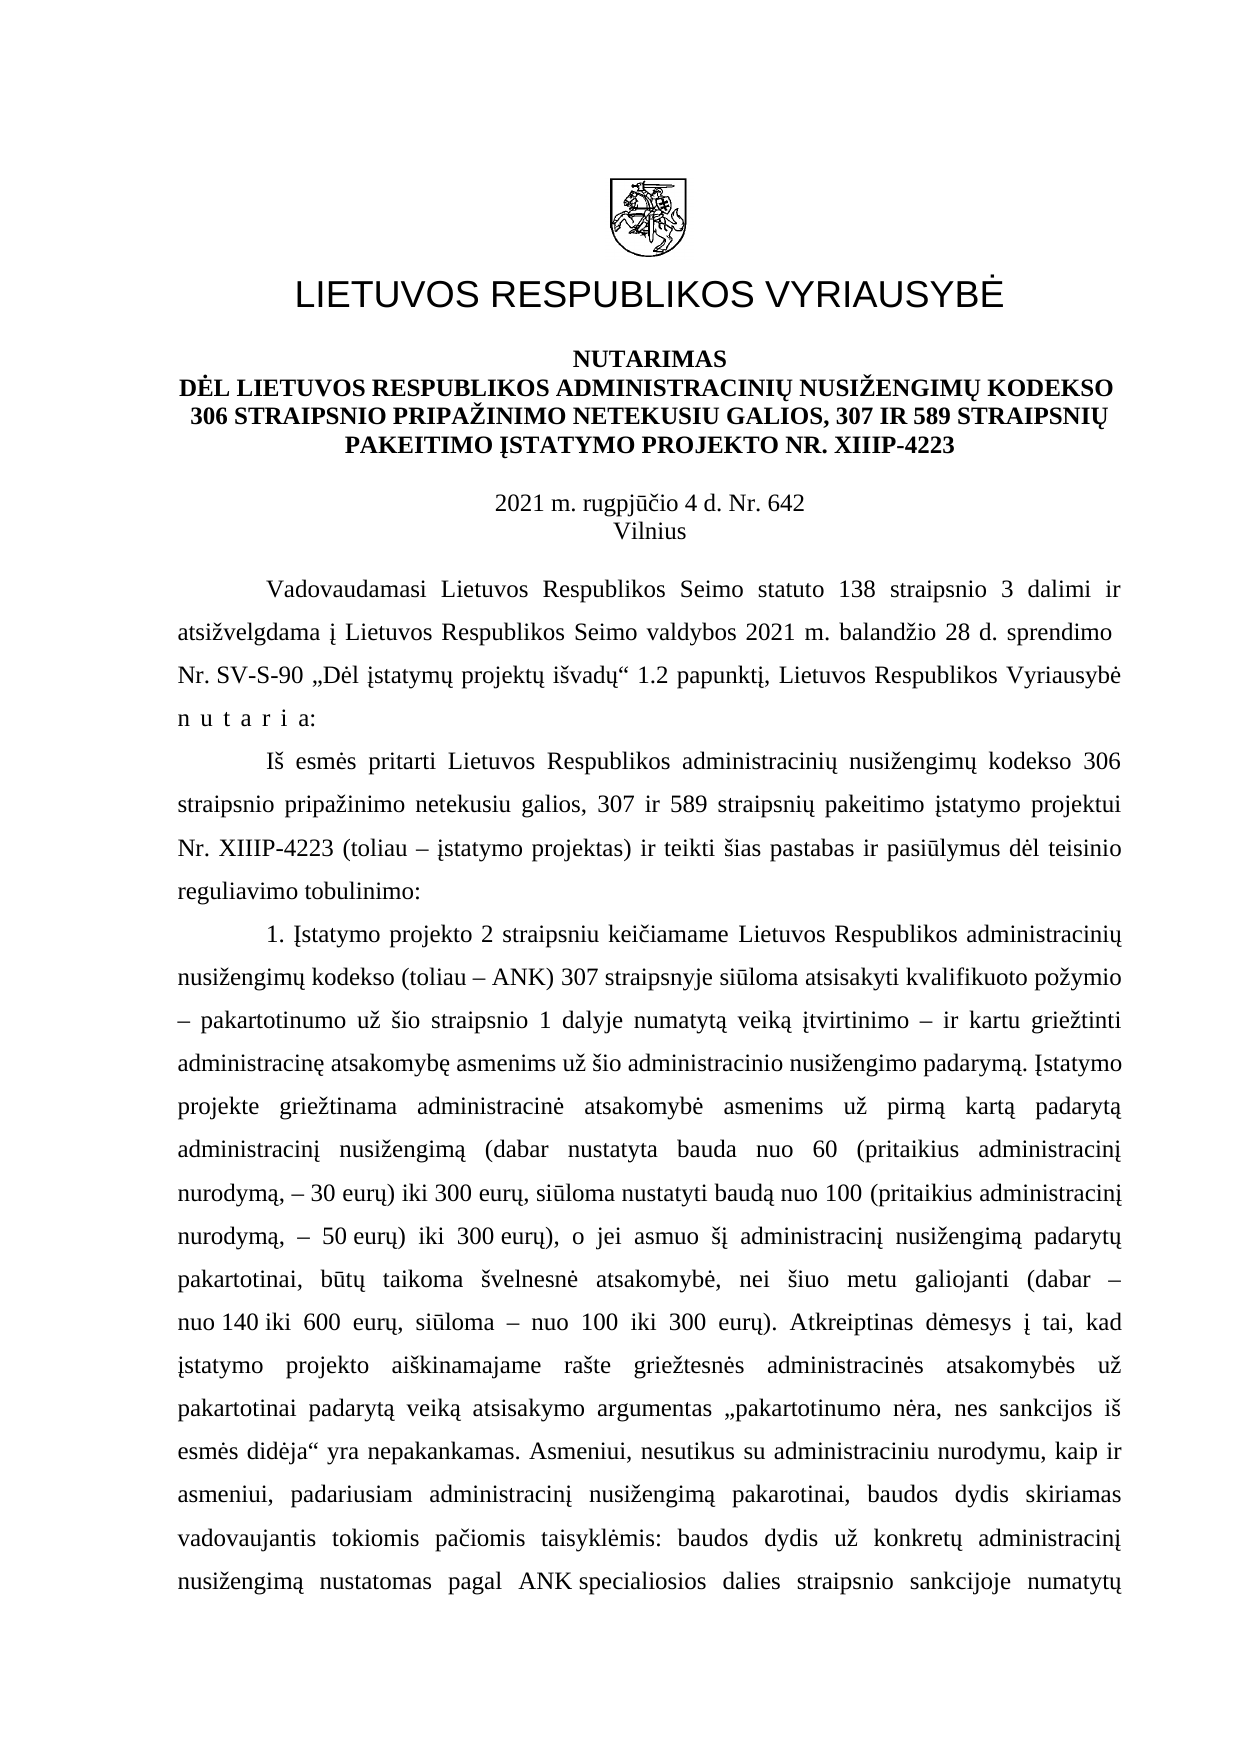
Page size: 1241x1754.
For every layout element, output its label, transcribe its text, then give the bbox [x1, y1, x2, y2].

text Vadovaudamasi Lietuvos Respublikos Seimo statuto 138 straipsnio 3 dalimi ir atsižvelgdama į Lietuvos Respublikos Seimo valdybos 2021 m. balandžio 28 d. sprendimo Nr. SV-S-90 „Dėl įstatymų projektų išvadų“ 1.2 papunktį, Lietuvos Respublikos Vyriausybė nutaria: [177, 574, 1122, 732]
text nutarimas [177, 344, 1122, 373]
text 1. Įstatymo projekto 2 straipsniu keičiamame Lietuvos Respublikos administracinių nusižengimų kodekso (toliau – ANK) 307 straipsnyje siūloma atsisakyti kvalifikuoto požymio – pakartotinumo už šio straipsnio 1 dalyje numatytą veiką įtvirtinimo – ir kartu griežtinti administracinę atsakomybę asmenims už šio administracinio nusižengimo padarymą. Įstatymo projekte griežtinama administracinė atsakomybė asmenims už pirmą kartą padarytą administracinį nusižengimą (dabar nustatyta bauda nuo 60 (pritaikius administracinį nurodymą, – 30 eurų) iki 300 eurų, siūloma nustatyti baudą nuo 100 (pritaikius administracinį nurodymą, – 50 eurų) iki 300 eurų), o jei asmuo šį administracinį nusižengimą padarytų pakartotinai, būtų taikoma švelnesnė atsakomybė, nei šiuo metu galiojanti (dabar – nuo 140 iki 600 eurų, siūloma – nuo 100 iki 300 eurų). Atkreiptinas dėmesys į tai, kad įstatymo projekto aiškinamajame rašte griežtesnės administracinės atsakomybės už pakartotinai padarytą veiką atsisakymo argumentas „pakartotinumo nėra, nes sankcijos iš esmės didėja“ yra nepakankamas. Asmeniui, nesutikus su administraciniu nurodymu, kaip ir asmeniui, padariusiam administracinį nusižengimą pakarotinai, baudos dydis skiriamas vadovaujantis tokiomis pačiomis taisyklėmis: baudos dydis už konkretų administracinį nusižengimą nustatomas pagal ANK specialiosios dalies straipsnio sankcijoje numatytų [177, 919, 1122, 1594]
text DĖL LIETUVOS RESPUBLIKOS ADMINISTRACINIŲ NUSIŽENGIMŲ KODEKSO 306 STRAIPSNIO PRIPAŽINIMO NETEKUSIU GALIOS, 307 IR 589 STRAIPSNIŲ PAKEITIMO ĮSTATYMO PROJEKTO NR. XIIIP-4223 [177, 373, 1122, 459]
text Lietuvos Respublikos Vyriausybė [177, 272, 1122, 315]
text Iš esmės pritarti Lietuvos Respublikos administracinių nusižengimų kodekso 306 straipsnio pripažinimo netekusiu galios, 307 ir 589 straipsnių pakeitimo įstatymo projektui Nr. XIIIP-4223 (toliau – įstatymo projektas) ir teikti šias pastabas ir pasiūlymus dėl teisinio reguliavimo tobulinimo: [177, 746, 1122, 904]
text 2021 m. rugpjūčio 4 d. Nr. 642 [177, 488, 1122, 516]
text Vilnius [177, 516, 1122, 545]
